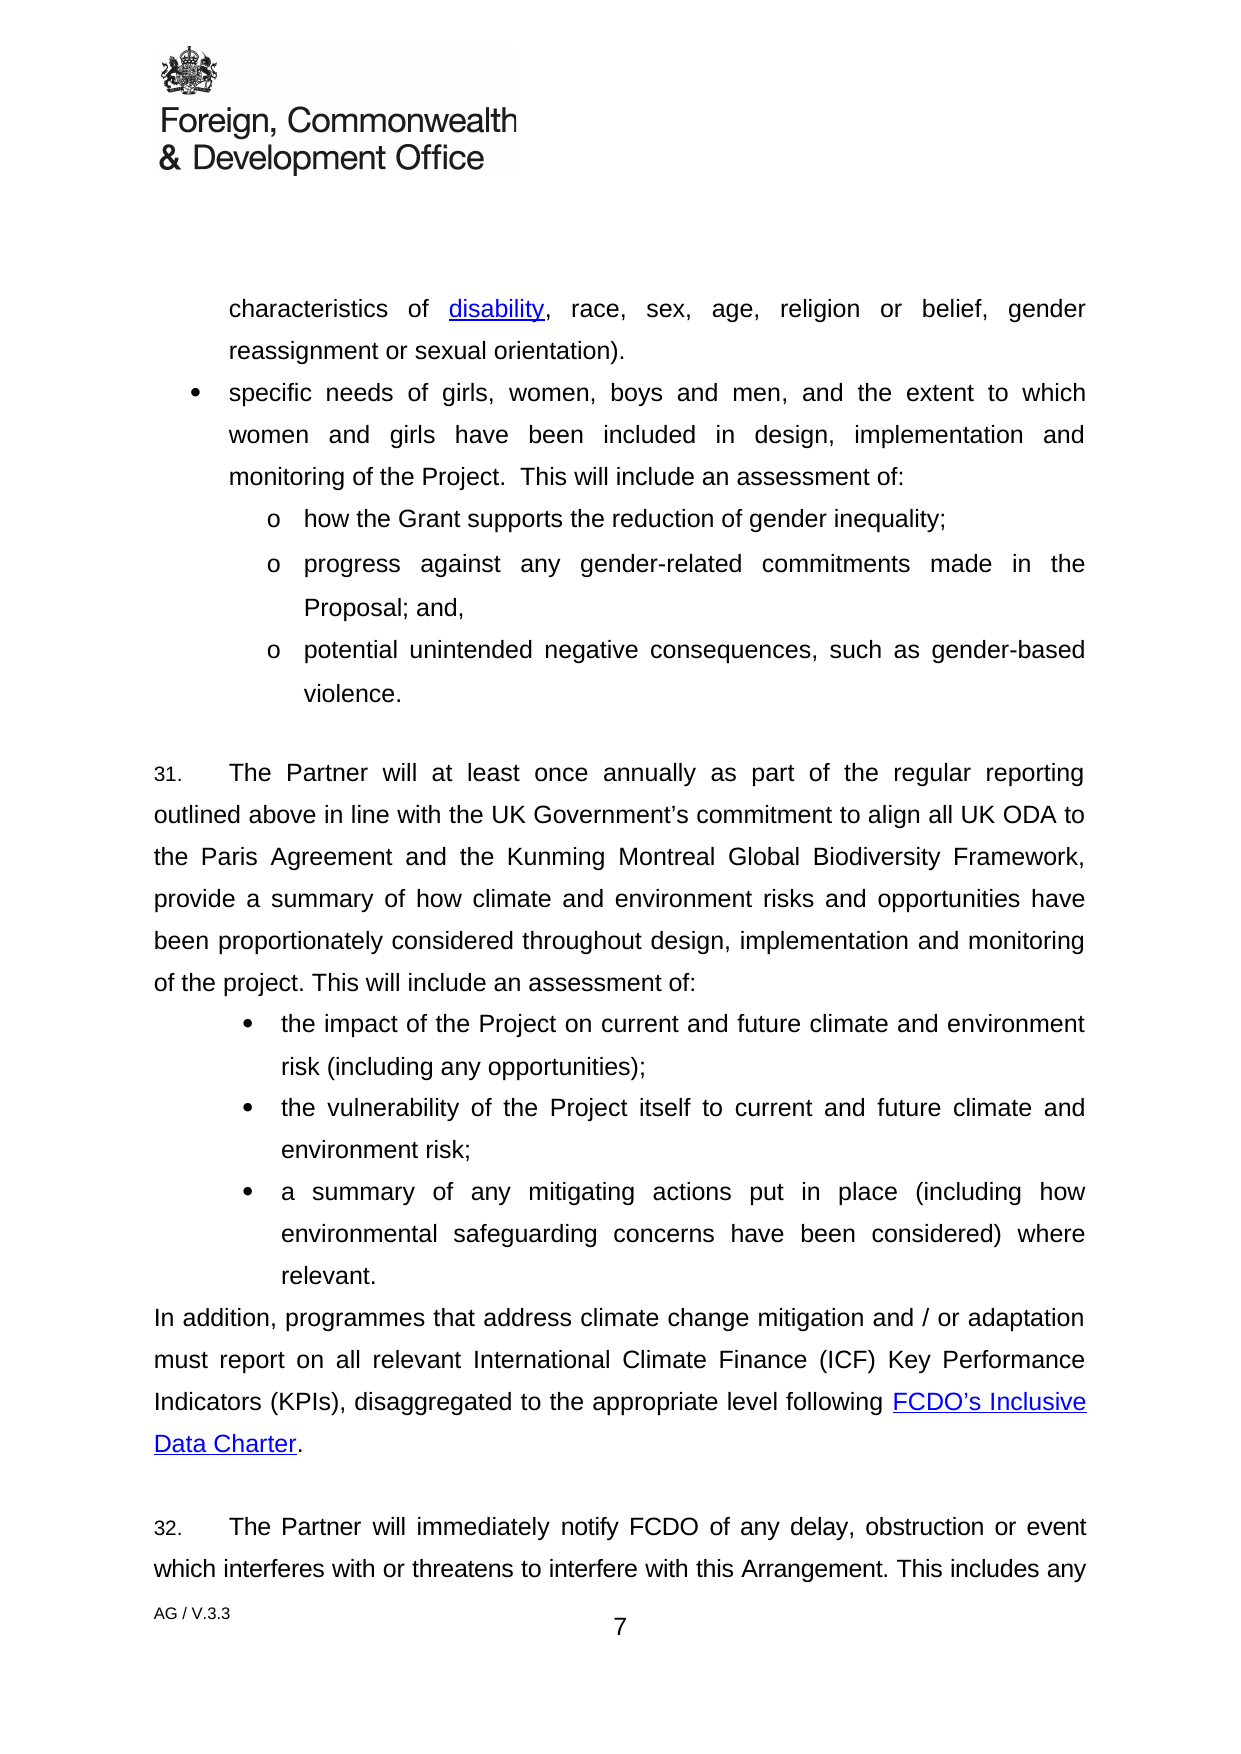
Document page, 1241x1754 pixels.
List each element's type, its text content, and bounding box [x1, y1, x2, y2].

text In addition, programmes that address climate change mitigation and / or adaptation must report on all relevant International Climate Finance (ICF) Key Performance Indicators (KPIs), disaggregated to the appropriate level following FCDO’s Inclusive Data Charter. [153, 1304, 1087, 1457]
list characteristics of disability, race, sex, age, religion or belief, gender reassignment or sexual orientation). [191, 295, 1087, 365]
list the vulnerability of the Project itself to current and future climate and environment risk; [243, 1094, 1087, 1164]
list progress against any gender-related commitments made in the Proposal; and, [266, 550, 1087, 622]
list how the Grant supports the reduction of gender inequality; [266, 505, 1087, 535]
picture [157, 46, 517, 176]
list a summary of any mitigating actions put in place (including how environmental safeguarding concerns have been considered) where relevant. [243, 1178, 1087, 1290]
list The Partner will at least once annually as part of the regular reporting outlined above in line with the UK Government’s commitment to align all UK ODA to the Paris Agreement and the Kunming Montreal Global Biodiversity Framework, provide a summary of how climate and environment risks and opportunities have been proportionately considered throughout design, implementation and monitoring of the project. This will include an assessment of: [153, 759, 1087, 996]
list specific needs of girls, women, boys and men, and the extent to which women and girls have been included in design, implementation and monitoring of the Project. This will include an assessment of: [191, 379, 1087, 491]
list the impact of the Project on current and future climate and environment risk (including any opportunities); [243, 1010, 1087, 1080]
list The Partner will immediately notify FCDO of any delay, obstruction or event which interferes with or threatens to interfere with this Arrangement. This includes any [153, 1513, 1087, 1583]
list potential unintended negative consequences, such as gender-based violence. [266, 636, 1087, 708]
